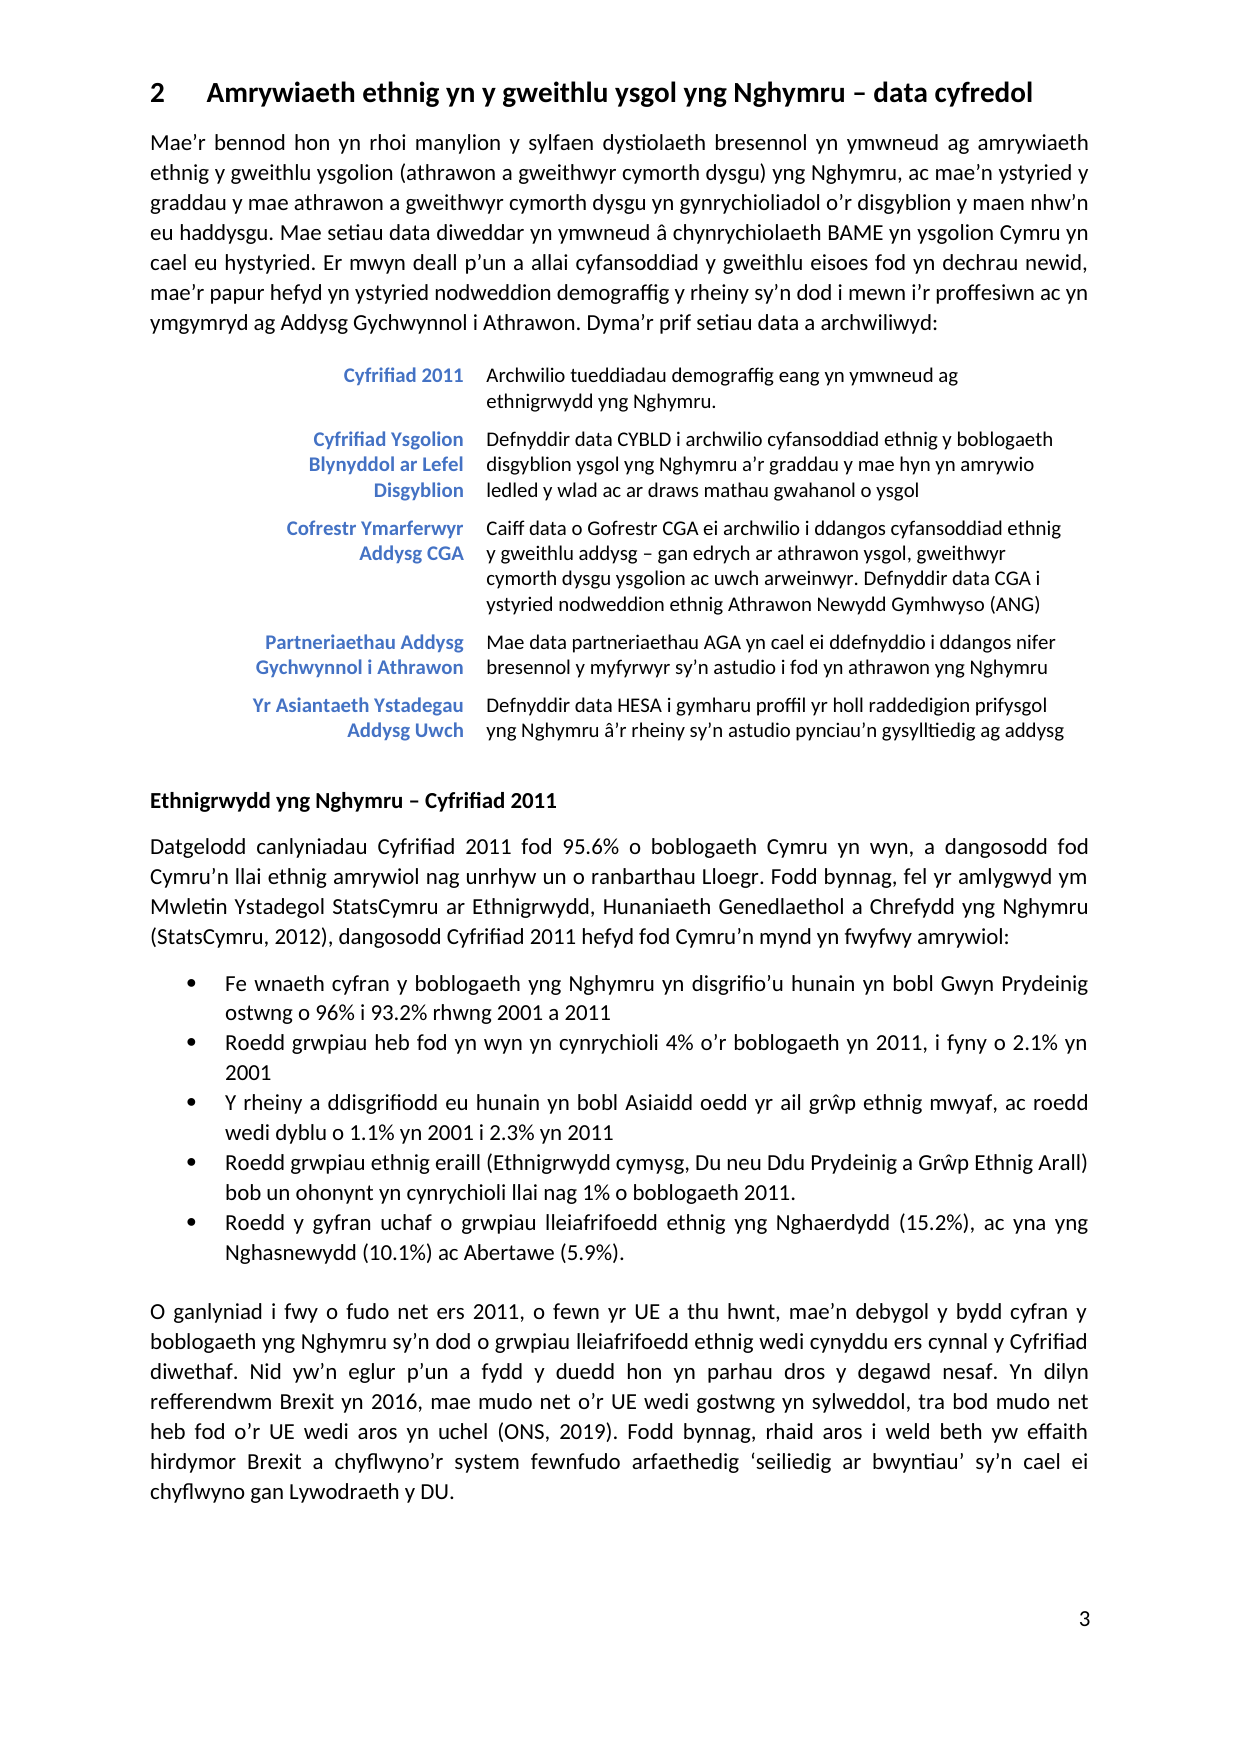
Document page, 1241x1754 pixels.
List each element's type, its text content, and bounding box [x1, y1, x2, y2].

table_cell Cyfrifiad Ysgolion Blynyddol ar Lefel Disgyblion [214, 426, 475, 515]
table_cell Mae data partneriaethau AGA yn cael ei ddefnyddio i ddangos nifer bresennol y myfyrwyr sy’n astudio i fod yn athrawon yng Nghymru [475, 629, 1080, 692]
text Datgelodd canlyniadau Cyfrifiad 2011 fod 95.6% o boblogaeth Cymru yn wyn, a dangosodd fod Cymru’n llai ethnig amrywiol nag unrhyw un o ranbarthau Lloegr. Fodd bynnag, fel yr amlygwyd ym Mwletin Ystadegol StatsCymru ar Ethnigrwydd, Hunaniaeth Genedlaethol a Chrefydd yng Nghymru (StatsCymru, 2012), dangosodd Cyfrifiad 2011 hefyd fod Cymru’n mynd yn fwyfwy amrywiol: [150, 832, 1090, 950]
table_cell Caiff data o Gofrestr CGA ei archwilio i ddangos cyfansoddiad ethnig y gweithlu addysg – gan edrych ar athrawon ysgol, gweithwyr cymorth dysgu ysgolion ac uwch arweinwyr. Defnyddir data CGA i ystyried nodweddion ethnig Athrawon Newydd Gymhwyso (ANG) [475, 515, 1080, 629]
table_header Cyfrifiad 2011 [214, 363, 475, 426]
list Roedd y gyfran uchaf o grwpiau lleiafrifoedd ethnig yng Nghaerdydd (15.2%), ac yna yng Nghasnewydd (10.1%) ac Abertawe (5.9%). [187, 1208, 1090, 1266]
text 2 Amrywiaeth ethnig yn y gweithlu ysgol yng Nghymru – data cyfredol [150, 74, 1090, 109]
table_cell Partneriaethau Addysg Gychwynnol i Athrawon [214, 629, 475, 692]
text O ganlyniad i fwy o fudo net ers 2011, o fewn yr UE a thu hwnt, mae’n debygol y bydd cyfran y boblogaeth yng Nghymru sy’n dod o grwpiau lleiafrifoedd ethnig wedi cynyddu ers cynnal y Cyfrifiad diwethaf. Nid yw’n eglur p’un a fydd y duedd hon yn parhau dros y degawd nesaf. Yn dilyn refferendwm Brexit yn 2016, mae mudo net o’r UE wedi gostwng yn sylweddol, tra bod mudo net heb fod o’r UE wedi aros yn uchel (ONS, 2019). Fodd bynnag, rhaid aros i weld beth yw effaith hirdymor Brexit a chyflwyno’r system fewnfudo arfaethedig ‘seiliedig ar bwyntiau’ sy’n cael ei chyflwyno gan Lywodraeth y DU. [150, 1297, 1090, 1505]
table_header Archwilio tueddiadau demograffig eang yn ymwneud ag ethnigrwydd yng Nghymru. [475, 363, 1080, 426]
table_cell Defnyddir data CYBLD i archwilio cyfansoddiad ethnig y boblogaeth disgyblion ysgol yng Nghymru a’r graddau y mae hyn yn amrywio ledled y wlad ac ar draws mathau gwahanol o ysgol [475, 426, 1080, 515]
list Roedd grwpiau heb fod yn wyn yn cynrychioli 4% o’r boblogaeth yn 2011, i fyny o 2.1% yn 2001 [187, 1028, 1090, 1086]
list Roedd grwpiau ethnig eraill (Ethnigrwydd cymysg, Du neu Ddu Prydeinig a Grŵp Ethnig Arall) bob un ohonynt yn cynrychioli llai nag 1% o boblogaeth 2011. [187, 1148, 1090, 1206]
text Mae’r bennod hon yn rhoi manylion y sylfaen dystiolaeth bresennol yn ymwneud ag amrywiaeth ethnig y gweithlu ysgolion (athrawon a gweithwyr cymorth dysgu) yng Nghymru, ac mae’n ystyried y graddau y mae athrawon a gweithwyr cymorth dysgu yn gynrychioliadol o’r disgyblion y maen nhw’n eu haddysgu. Mae setiau data diweddar yn ymwneud â chynrychiolaeth BAME yn ysgolion Cymru yn cael eu hystyried. Er mwyn deall p’un a allai cyfansoddiad y gweithlu eisoes fod yn dechrau newid, mae’r papur hefyd yn ystyried nodweddion demograffig y rheiny sy’n dod i mewn i’r proffesiwn ac yn ymgymryd ag Addysg Gychwynnol i Athrawon. Dyma’r prif setiau data a archwiliwyd: [150, 128, 1090, 336]
list Fe wnaeth cyfran y boblogaeth yng Nghymru yn disgrifio’u hunain yn bobl Gwyn Prydeinig ostwng o 96% i 93.2% rhwng 2001 a 2011 [187, 969, 1090, 1027]
list Y rheiny a ddisgrifiodd eu hunain yn bobl Asiaidd oedd yr ail grŵp ethnig mwyaf, ac roedd wedi dyblu o 1.1% yn 2001 i 2.3% yn 2011 [187, 1088, 1090, 1146]
table_cell Cofrestr Ymarferwyr Addysg CGA [214, 515, 475, 629]
table_cell Defnyddir data HESA i gymharu proffil yr holl raddedigion prifysgol yng Nghymru â’r rheiny sy’n astudio pynciau’n gysylltiedig ag addysg [475, 692, 1080, 756]
text Ethnigrwydd yng Nghymru – Cyfrifiad 2011 [150, 786, 1090, 814]
table_cell Yr Asiantaeth Ystadegau Addysg Uwch [214, 692, 475, 756]
